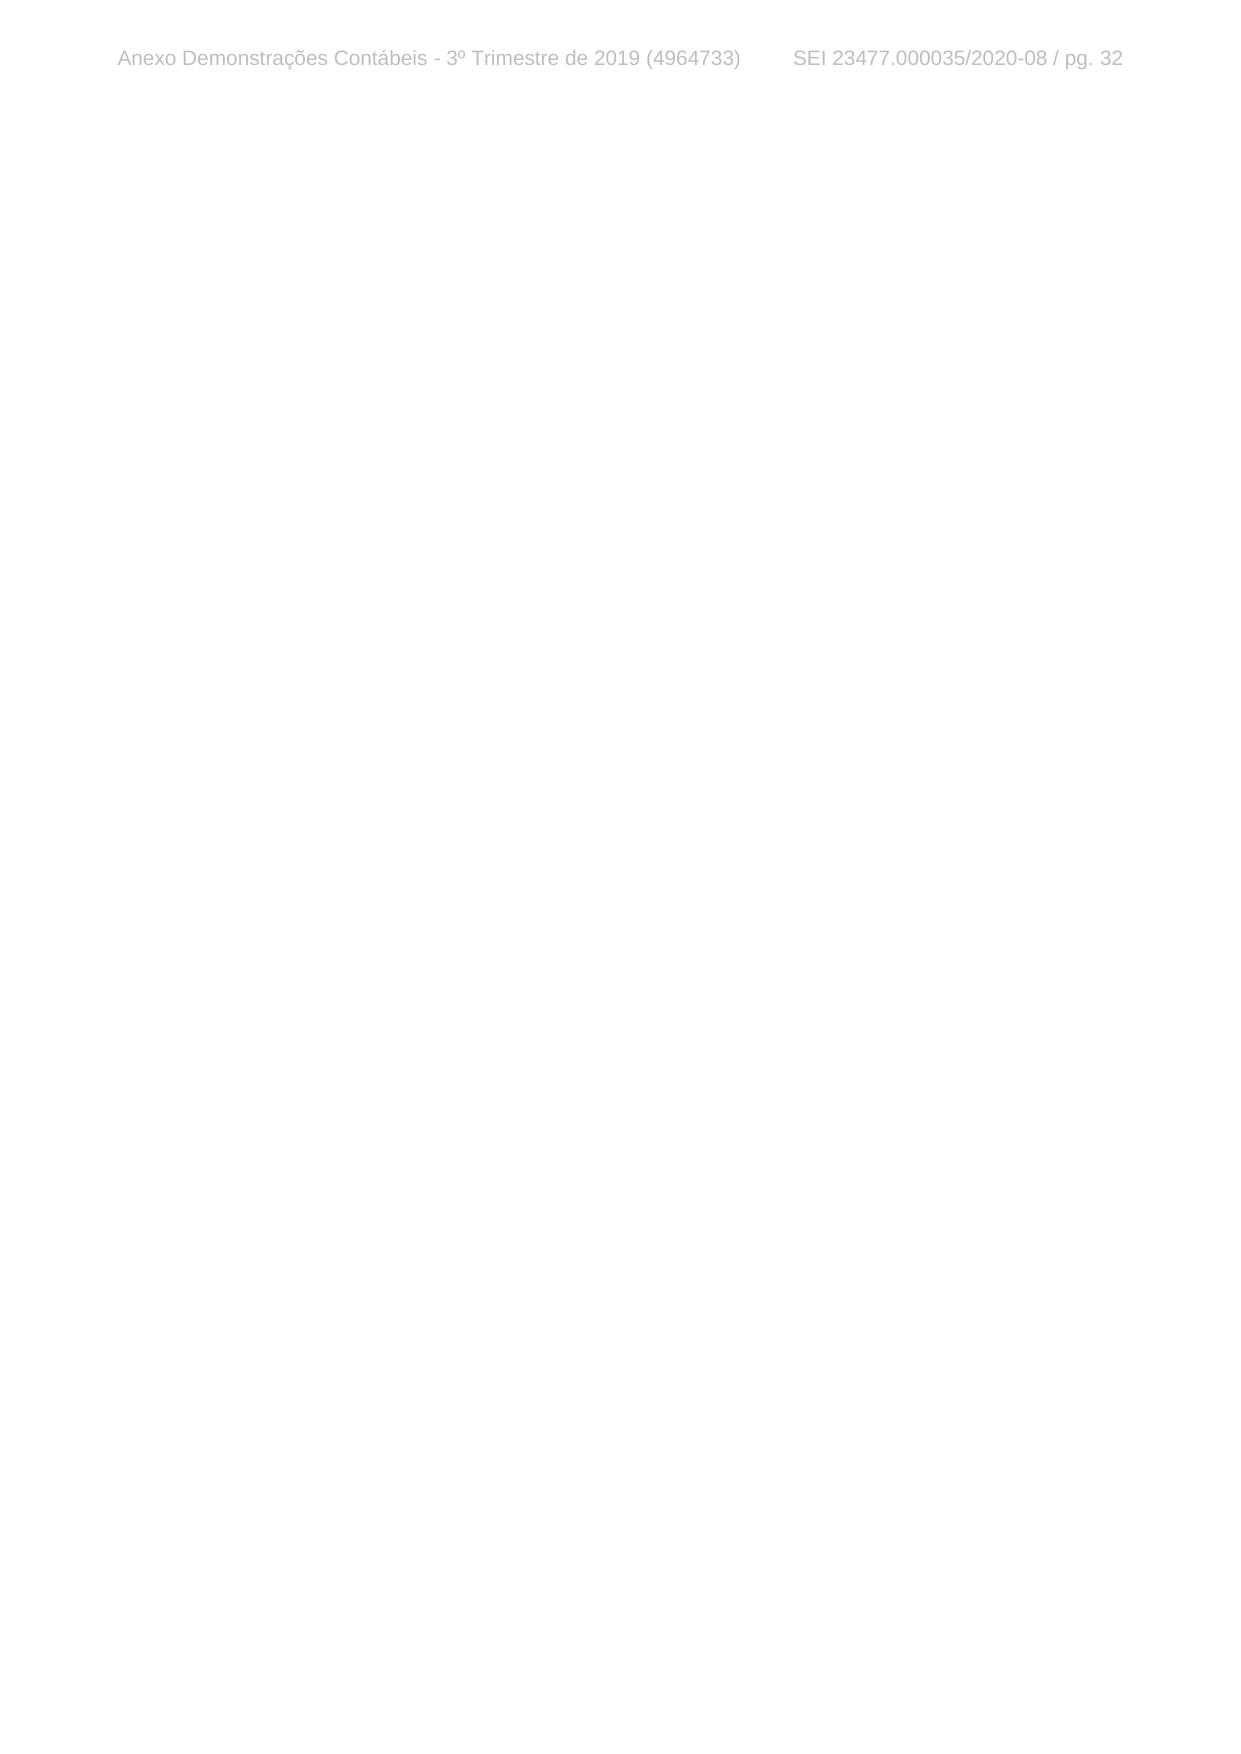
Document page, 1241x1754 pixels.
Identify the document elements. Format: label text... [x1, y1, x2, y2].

text Anexo Demonstrações Contábeis - 3º Trimestre de 2019 (4964733) SEI 23477.000035/2020-08 / pg. 32 [117, 46, 1154, 70]
